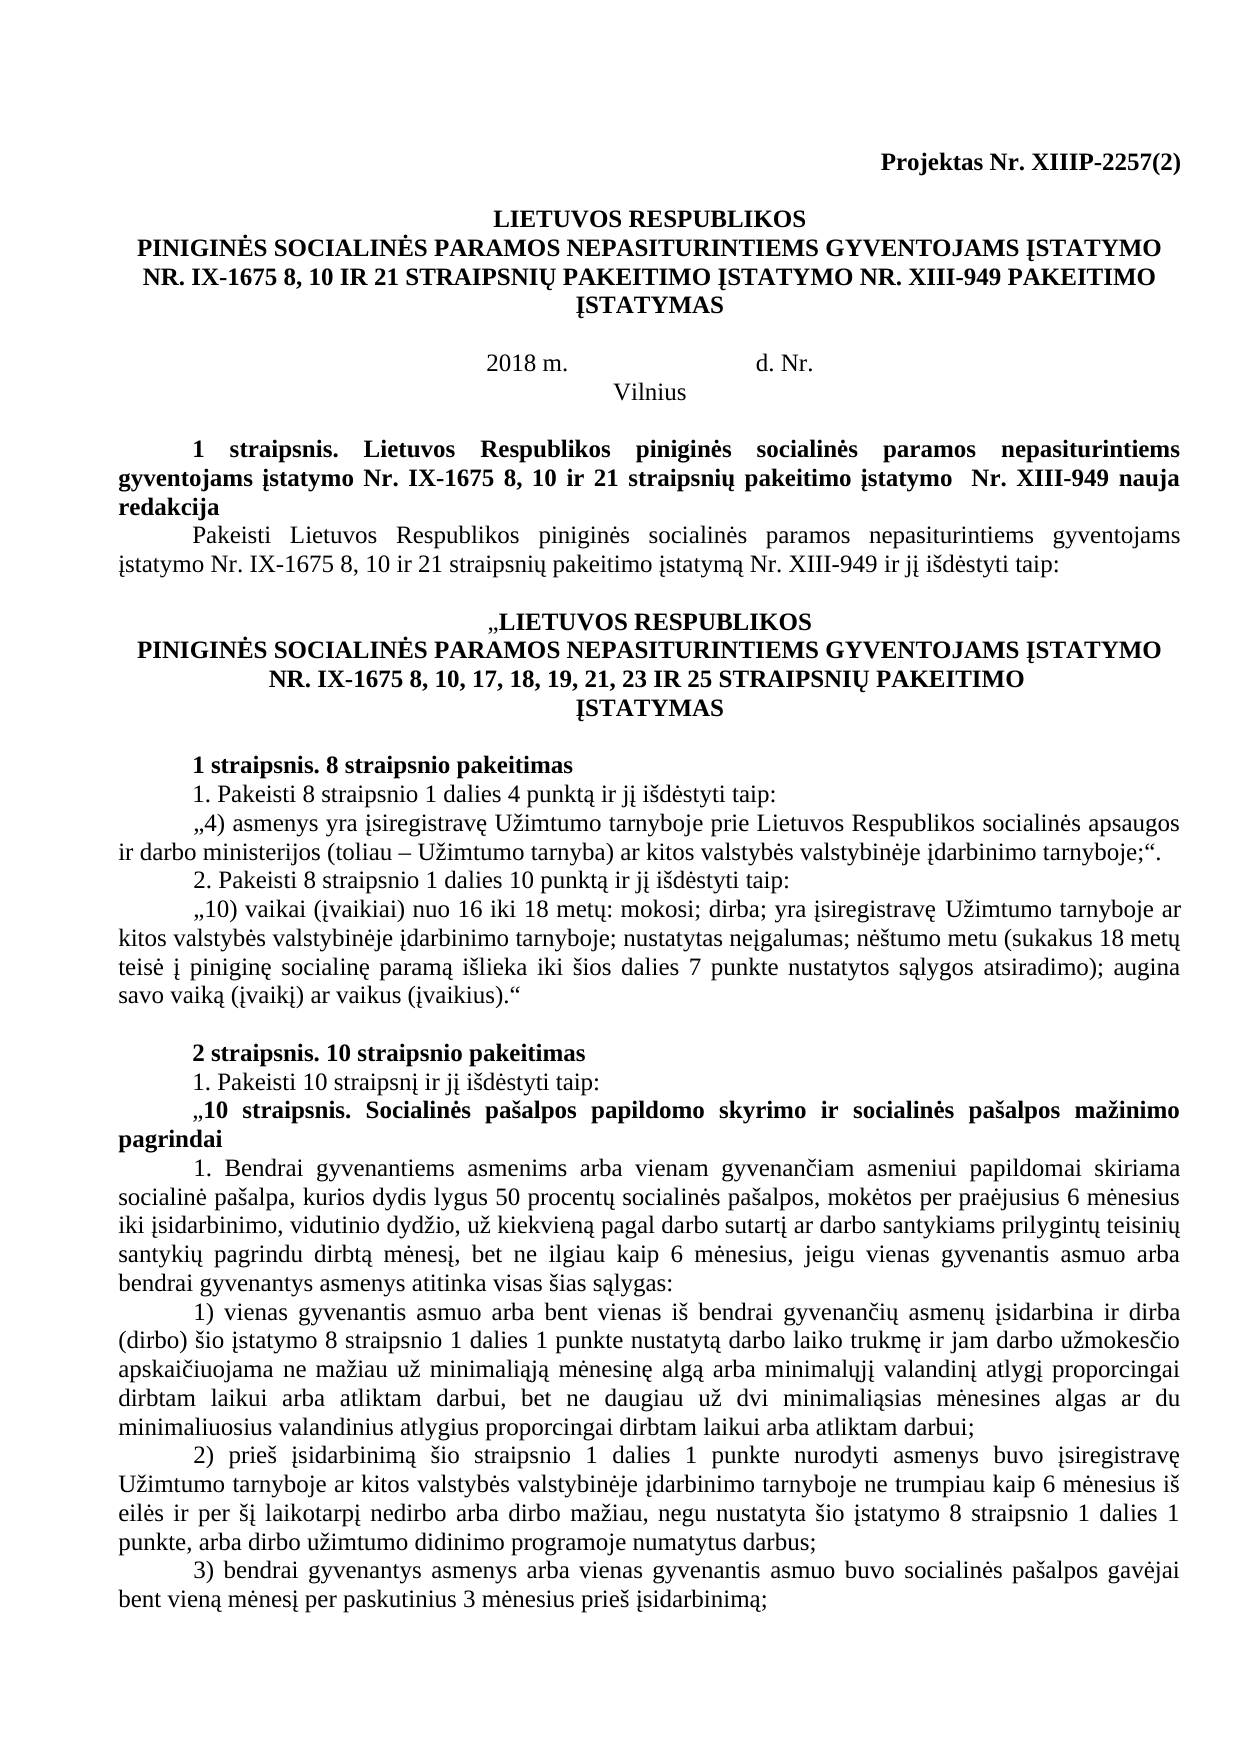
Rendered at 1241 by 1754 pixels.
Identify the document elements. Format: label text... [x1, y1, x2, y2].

text 2. Pakeisti 8 straipsnio 1 dalies 10 punktą ir jį išdėstyti taip: [118, 866, 1181, 894]
text 1) vienas gyvenantis asmuo arba bent vienas iš bendrai gyvenančių asmenų įsidarbina ir dirba (dirbo) šio įstatymo 8 straipsnio 1 dalies 1 punkte nustatytą darbo laiko trukmę ir jam darbo užmokesčio apskaičiuojama ne mažiau už minimaliąją mėnesinę algą arba minimalųjį valandinį atlygį proporcingai dirbtam laikui arba atliktam darbui, bet ne daugiau už dvi minimaliąsias mėnesines algas ar du minimaliuosius valandinius atlygius proporcingai dirbtam laikui arba atliktam darbui; [118, 1297, 1181, 1441]
text 1. Pakeisti 10 straipsnį ir jį išdėstyti taip: [118, 1067, 1181, 1096]
text „10) vaikai (įvaikiai) nuo 16 iki 18 metų: mokosi; dirba; yra įsiregistravę Užimtumo tarnyboje ar kitos valstybės valstybinėje įdarbinimo tarnyboje; nustatytas neįgalumas; nėštumo metu (sukakus 18 metų teisė į piniginę socialinę paramą išlieka iki šios dalies 7 punkte nustatytos sąlygos atsiradimo); augina savo vaiką (įvaikį) ar vaikus (įvaikius).“ [118, 894, 1181, 1009]
text ĮSTATYMAS [118, 291, 1181, 319]
text 1 straipsnis. 8 straipsnio pakeitimas [118, 751, 1181, 779]
text 1 straipsnis. Lietuvos Respublikos piniginės socialinės paramos nepasiturintiems gyventojams įstatymo Nr. IX-1675 8, 10 ir 21 straipsnių pakeitimo įstatymo Nr. XIII-949 nauja redakcija [118, 434, 1181, 521]
text LIETUVOS RESPUBLIKOS [118, 204, 1181, 233]
text Pakeisti Lietuvos Respublikos piniginės socialinės paramos nepasiturintiems gyventojams įstatymo Nr. IX-1675 8, 10 ir 21 straipsnių pakeitimo įstatymą Nr. XIII-949 ir jį išdėstyti taip: [118, 521, 1181, 578]
text 3) bendrai gyvenantys asmenys arba vienas gyvenantis asmuo buvo socialinės pašalpos gavėjai bent vieną mėnesį per paskutinius 3 mėnesius prieš įsidarbinimą; [118, 1556, 1181, 1613]
text „4) asmenys yra įsiregistravę Užimtumo tarnyboje prie Lietuvos Respublikos socialinės apsaugos ir darbo ministerijos (toliau – Užimtumo tarnyba) ar kitos valstybės valstybinėje įdarbinimo tarnyboje;“. [118, 808, 1181, 866]
text Projektas Nr. XIIIP-2257(2) [118, 147, 1181, 176]
text 2) prieš įsidarbinimą šio straipsnio 1 dalies 1 punkte nurodyti asmenys buvo įsiregistravę Užimtumo tarnyboje ar kitos valstybės valstybinėje įdarbinimo tarnyboje ne trumpiau kaip 6 mėnesius iš eilės ir per šį laikotarpį nedirbo arba dirbo mažiau, negu nustatyta šio įstatymo 8 straipsnio 1 dalies 1 punkte, arba dirbo užimtumo didinimo programoje numatytus darbus; [118, 1441, 1181, 1556]
text PINIGINĖS SOCIALINĖS PARAMOS NEPASITURINTIEMS GYVENTOJAMS ĮSTATYMO NR. IX-1675 8, 10, 17, 18, 19, 21, 23 IR 25 STRAIPSNIŲ PAKEITIMO [118, 636, 1181, 693]
text 2018 m. d. Nr. [118, 348, 1181, 377]
text 1. Pakeisti 8 straipsnio 1 dalies 4 punktą ir jį išdėstyti taip: [118, 779, 1181, 808]
text „10 straipsnis. Socialinės pašalpos papildomo skyrimo ir socialinės pašalpos mažinimo pagrindai [118, 1096, 1181, 1153]
text 1. Bendrai gyvenantiems asmenims arba vienam gyvenančiam asmeniui papildomai skiriama socialinė pašalpa, kurios dydis lygus 50 procentų socialinės pašalpos, mokėtos per praėjusius 6 mėnesius iki įsidarbinimo, vidutinio dydžio, už kiekvieną pagal darbo sutartį ar darbo santykiams prilygintų teisinių santykių pagrindu dirbtą mėnesį, bet ne ilgiau kaip 6 mėnesius, jeigu vienas gyvenantis asmuo arba bendrai gyvenantys asmenys atitinka visas šias sąlygas: [118, 1153, 1181, 1297]
text 2 straipsnis. 10 straipsnio pakeitimas [118, 1038, 1181, 1067]
text Vilnius [118, 377, 1181, 406]
text PINIGINĖS SOCIALINĖS PARAMOS NEPASITURINTIEMS GYVENTOJAMS ĮSTATYMO NR. IX-1675 8, 10 IR 21 STRAIPSNIŲ PAKEITIMO ĮSTATYMO NR. XIII-949 PAKEITIMO [118, 233, 1181, 291]
text „LIETUVOS RESPUBLIKOS [118, 607, 1181, 636]
text ĮSTATYMAS [118, 693, 1181, 722]
